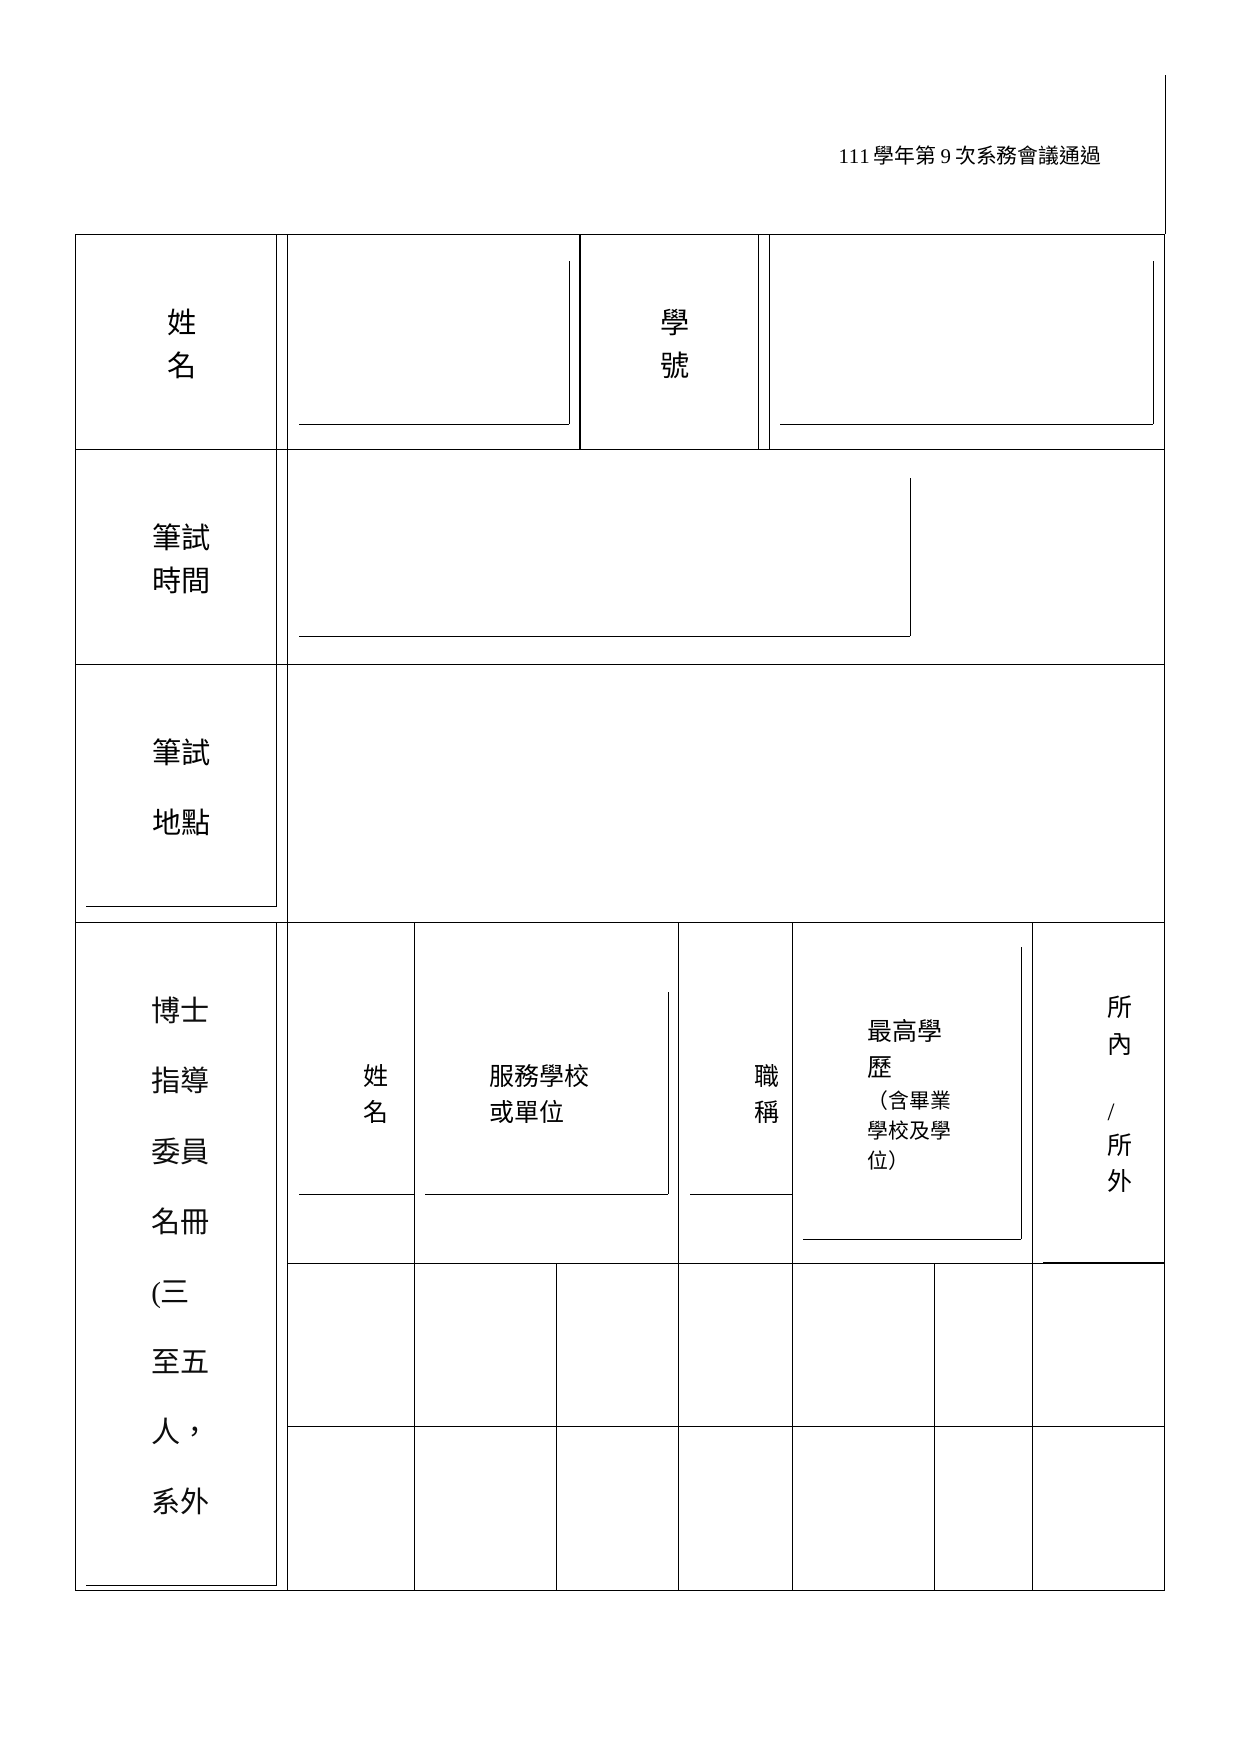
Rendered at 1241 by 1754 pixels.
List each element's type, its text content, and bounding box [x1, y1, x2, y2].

table_header [759, 235, 769, 449]
table_cell 筆試時間 [76, 450, 276, 664]
table_cell 博士指導委員名冊(三至五 人，系外委員須達總人數三分之一 含 以上) [76, 923, 287, 1590]
table_cell 職稱 [679, 923, 792, 1262]
table_cell [288, 1264, 414, 1426]
table_cell [679, 1264, 792, 1426]
table_cell [793, 1264, 934, 1426]
table_cell [288, 450, 1164, 664]
table_cell [557, 1427, 678, 1590]
table_header [770, 235, 1164, 449]
table_cell [1033, 1427, 1164, 1590]
table_cell [415, 1264, 556, 1426]
table_cell [935, 1427, 1032, 1590]
table_cell [557, 1264, 678, 1426]
table_cell [1033, 1264, 1164, 1426]
table_cell 服務學校或單位 [415, 923, 678, 1262]
table_cell [288, 665, 1164, 922]
table_header 學 號 [581, 235, 758, 449]
table_cell [679, 1427, 792, 1590]
table_cell [935, 1264, 1032, 1426]
table_cell [288, 1427, 414, 1590]
table_header [288, 235, 579, 449]
table_cell 姓名 [288, 923, 414, 1262]
table_cell [277, 450, 287, 664]
table_cell [415, 1427, 556, 1590]
table_header [277, 235, 287, 449]
table_cell [793, 1427, 934, 1590]
text 111學年第9次系務會議通過 [75, 75, 1165, 234]
table_header 姓 名 [76, 235, 276, 449]
table_cell 筆試地點 [76, 665, 287, 922]
table_cell 所內 / 所外 [1033, 923, 1164, 1262]
table_cell 最高學歷 （含畢業學校及學位） [793, 923, 1032, 1262]
